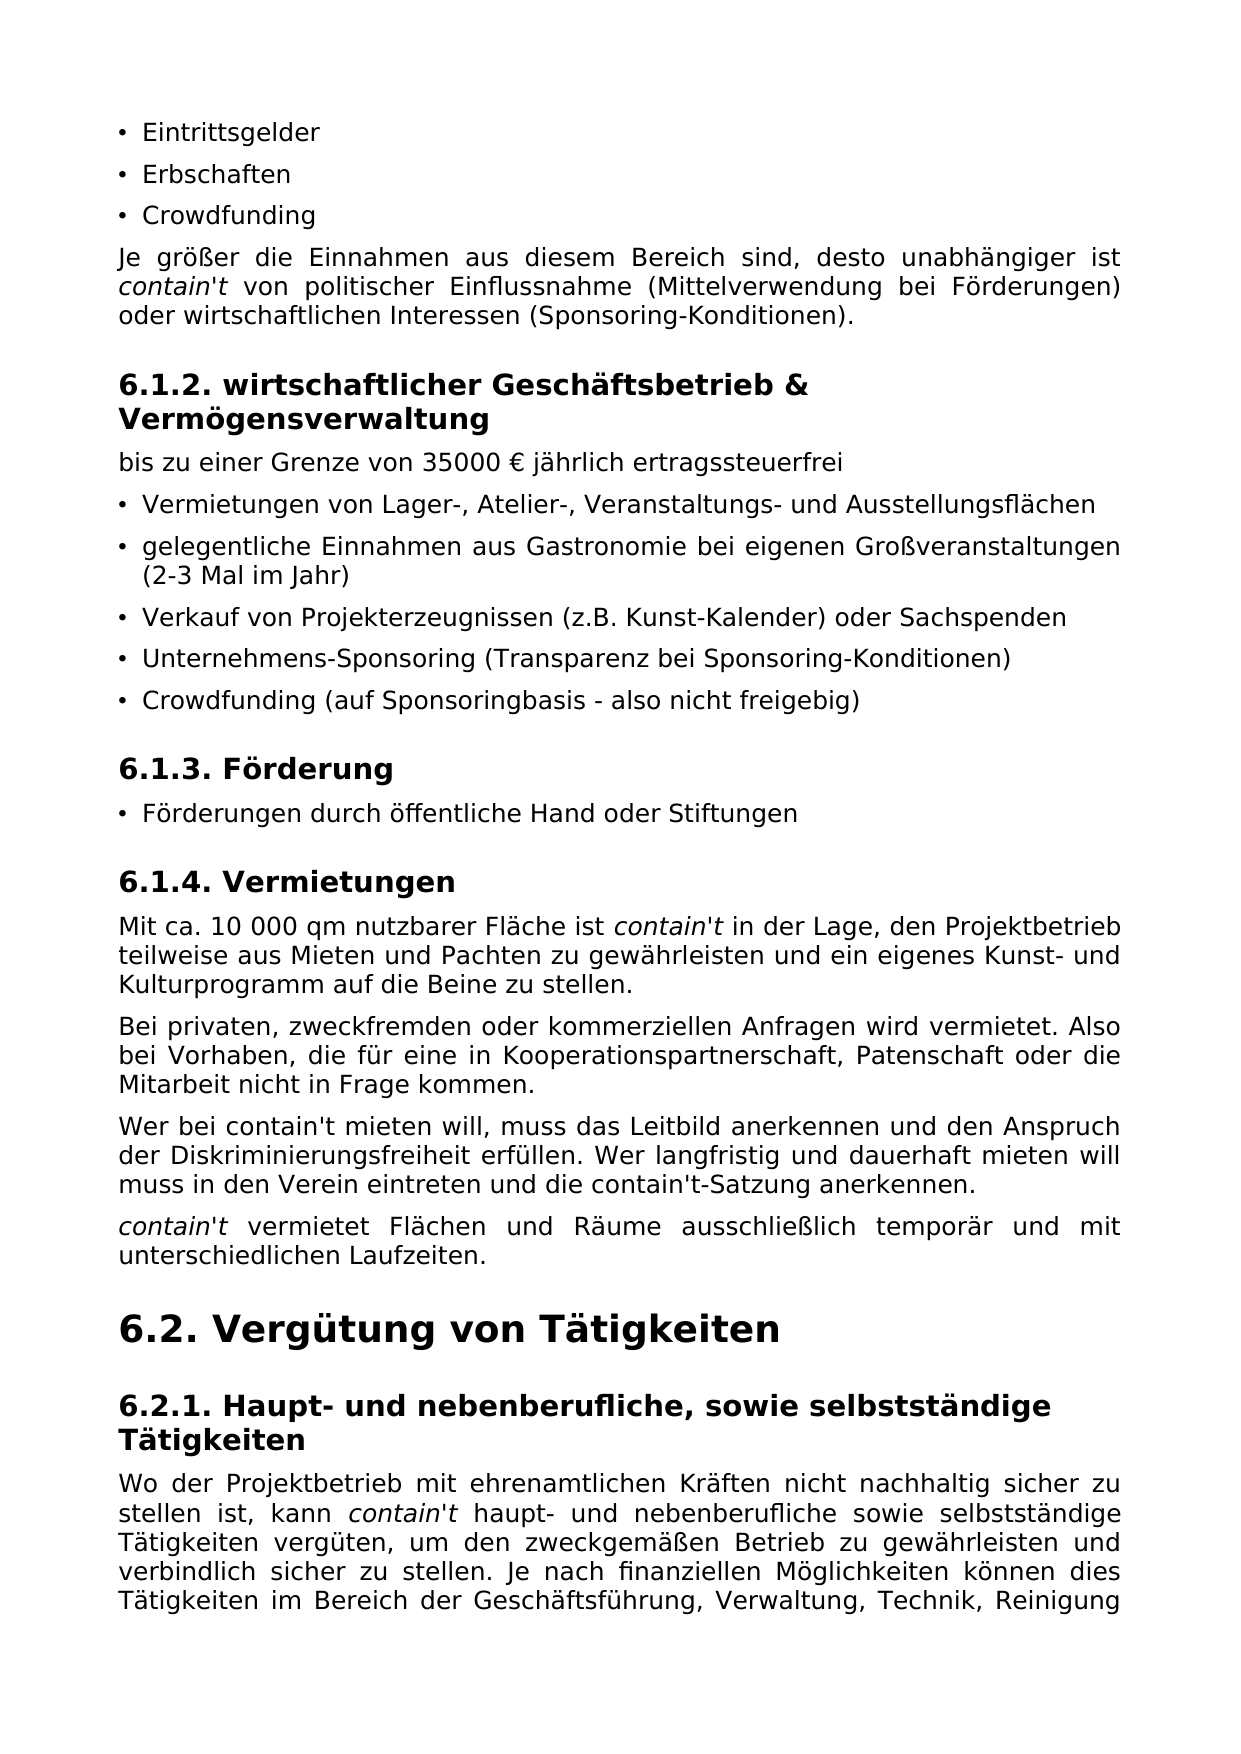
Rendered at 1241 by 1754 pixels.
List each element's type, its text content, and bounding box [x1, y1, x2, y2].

list Vermietungen von Lager-, Atelier-, Veranstaltungs- und Ausstellungsflächen [118, 490, 1122, 519]
subtitle 6.1.2. wirtschaftlicher Geschäftsbetrieb & Vermögensverwaltung [118, 368, 1122, 436]
text bis zu einer Grenze von 35000 € jährlich ertragssteuerfrei [118, 448, 1122, 478]
subtitle 6.1.4. Vermietungen [118, 866, 1122, 900]
list Verkauf von Projekterzeugnissen (z.B. Kunst-Kalender) oder Sachspenden [118, 603, 1122, 632]
subtitle 6.2.1. Haupt- und nebenberufliche, sowie selbstständige Tätigkeiten [118, 1389, 1122, 1457]
subtitle 6.1.3. Förderung [118, 753, 1122, 787]
list Eintrittsgelder [118, 118, 1122, 147]
text contain't vermietet Flächen und Räume ausschließlich temporär und mit unterschiedlichen Laufzeiten. [118, 1212, 1122, 1271]
text Bei privaten, zweckfremden oder kommerziellen Anfragen wird vermietet. Also bei Vorhaben, die für eine in Kooperationspartnerschaft, Patenschaft oder die Mitarbeit nicht in Frage kommen. [118, 1012, 1122, 1100]
text Wer bei contain't mieten will, muss das Leitbild anerkennen und den Anspruch der Diskriminierungsfreiheit erfüllen. Wer langfristig und dauerhaft mieten will muss in den Verein eintreten und die contain't-Satzung anerkennen. [118, 1112, 1122, 1200]
list Crowdfunding [118, 201, 1122, 231]
text Je größer die Einnahmen aus diesem Bereich sind, desto unabhängiger ist contain't von politischer Einflussnahme (Mittelverwendung bei Förderungen) oder wirtschaftlichen Interessen (Sponsoring-Konditionen). [118, 243, 1122, 331]
list Unternehmens-Sponsoring (Transparenz bei Sponsoring-Konditionen) [118, 644, 1122, 673]
list gelegentliche Einnahmen aus Gastronomie bei eigenen Großveranstaltungen (2-3 Mal im Jahr) [118, 532, 1122, 590]
text Mit ca. 10 000 qm nutzbarer Fläche ist contain't in der Lage, den Projektbetrieb teilweise aus Mieten und Pachten zu gewährleisten und ein eigenes Kunst- und Kulturprogramm auf die Beine zu stellen. [118, 912, 1122, 1000]
list Crowdfunding (auf Sponsoringbasis - also nicht freigebig) [118, 686, 1122, 715]
subtitle 6.2. Vergütung von Tätigkeiten [118, 1308, 1122, 1352]
list Förderungen durch öffentliche Hand oder Stiftungen [118, 799, 1122, 828]
text Wo der Projektbetrieb mit ehrenamtlichen Kräften nicht nachhaltig sicher zu stellen ist, kann contain't haupt- und nebenberufliche sowie selbstständige Tätigkeiten vergüten, um den zweckgemäßen Betrieb zu gewährleisten und verbindlich sicher zu stellen. Je nach finanziellen Möglichkeiten können dies Tätigkeiten im Bereich der Geschäftsführung, Verwaltung, Technik, Reinigung [118, 1470, 1122, 1616]
list Erbschaften [118, 160, 1122, 189]
